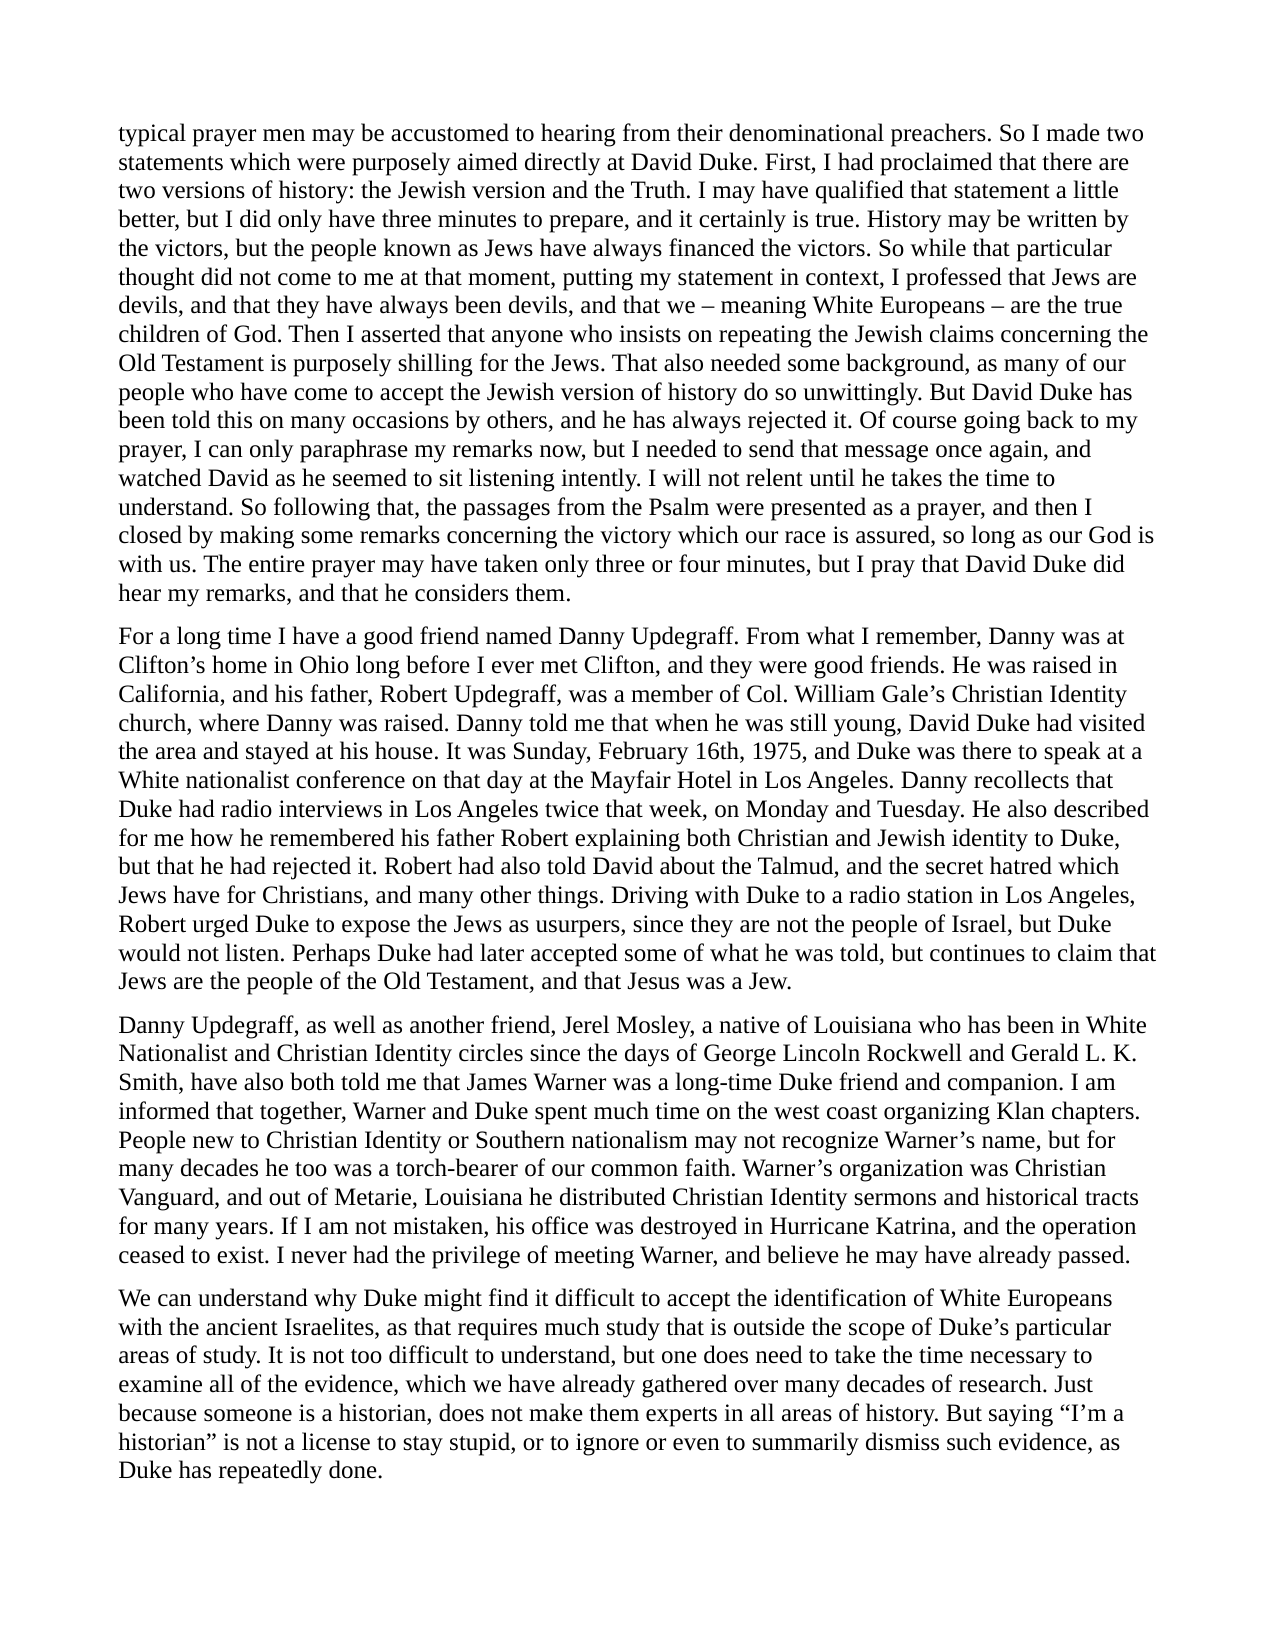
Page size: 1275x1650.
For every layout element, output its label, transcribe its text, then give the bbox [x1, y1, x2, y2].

text For a long time I have a good friend named Danny Updegraff. From what I remember, Danny was at Clifton’s home in Ohio long before I ever met Clifton, and they were good friends. He was raised in California, and his father, Robert Updegraff, was a member of Col. William Gale’s Christian Identity church, where Danny was raised. Danny told me that when he was still young, David Duke had visited the area and stayed at his house. It was Sunday, February 16th, 1975, and Duke was there to speak at a White nationalist conference on that day at the Mayfair Hotel in Los Angeles. Danny recollects that Duke had radio interviews in Los Angeles twice that week, on Monday and Tuesday. He also described for me how he remembered his father Robert explaining both Christian and Jewish identity to Duke, but that he had rejected it. Robert had also told David about the Talmud, and the secret hatred which Jews have for Christians, and many other things. Driving with Duke to a radio station in Los Angeles, Robert urged Duke to expose the Jews as usurpers, since they are not the people of Israel, but Duke would not listen. Perhaps Duke had later accepted some of what he was told, but continues to claim that Jews are the people of the Old Testament, and that Jesus was a Jew. [118, 621, 1157, 995]
text Danny Updegraff, as well as another friend, Jerel Mosley, a native of Louisiana who has been in White Nationalist and Christian Identity circles since the days of George Lincoln Rockwell and Gerald L. K. Smith, have also both told me that James Warner was a long-time Duke friend and companion. I am informed that together, Warner and Duke spent much time on the west coast organizing Klan chapters. People new to Christian Identity or Southern nationalism may not recognize Warner’s name, but for many decades he too was a torch-bearer of our common faith. Warner’s organization was Christian Vanguard, and out of Metarie, Louisiana he distributed Christian Identity sermons and historical tracts for many years. If I am not mistaken, his office was destroyed in Hurricane Katrina, and the operation ceased to exist. I never had the privilege of meeting Warner, and believe he may have already passed. [118, 1010, 1157, 1268]
text typical prayer men may be accustomed to hearing from their denominational preachers. So I made two statements which were purposely aimed directly at David Duke. First, I had proclaimed that there are two versions of history: the Jewish version and the Truth. I may have qualified that statement a little better, but I did only have three minutes to prepare, and it certainly is true. History may be written by the victors, but the people known as Jews have always financed the victors. So while that particular thought did not come to me at that moment, putting my statement in context, I professed that Jews are devils, and that they have always been devils, and that we – meaning White Europeans – are the true children of God. Then I asserted that anyone who insists on repeating the Jewish claims concerning the Old Testament is purposely shilling for the Jews. That also needed some background, as many of our people who have come to accept the Jewish version of history do so unwittingly. But David Duke has been told this on many occasions by others, and he has always rejected it. Of course going back to my prayer, I can only paraphrase my remarks now, but I needed to send that message once again, and watched David as he seemed to sit listening intently. I will not relent until he takes the time to understand. So following that, the passages from the Psalm were presented as a prayer, and then I closed by making some remarks concerning the victory which our race is assured, so long as our God is with us. The entire prayer may have taken only three or four minutes, but I pray that David Duke did hear my remarks, and that he considers them. [118, 118, 1157, 607]
text We can understand why Duke might find it difficult to accept the identification of White Europeans with the ancient Israelites, as that requires much study that is outside the scope of Duke’s particular areas of study. It is not too difficult to understand, but one does need to take the time necessary to examine all of the evidence, which we have already gathered over many decades of research. Just because someone is a historian, does not make them experts in all areas of history. But saying “I’m a historian” is not a license to stay stupid, or to ignore or even to summarily dismiss such evidence, as Duke has repeatedly done. [118, 1283, 1157, 1484]
